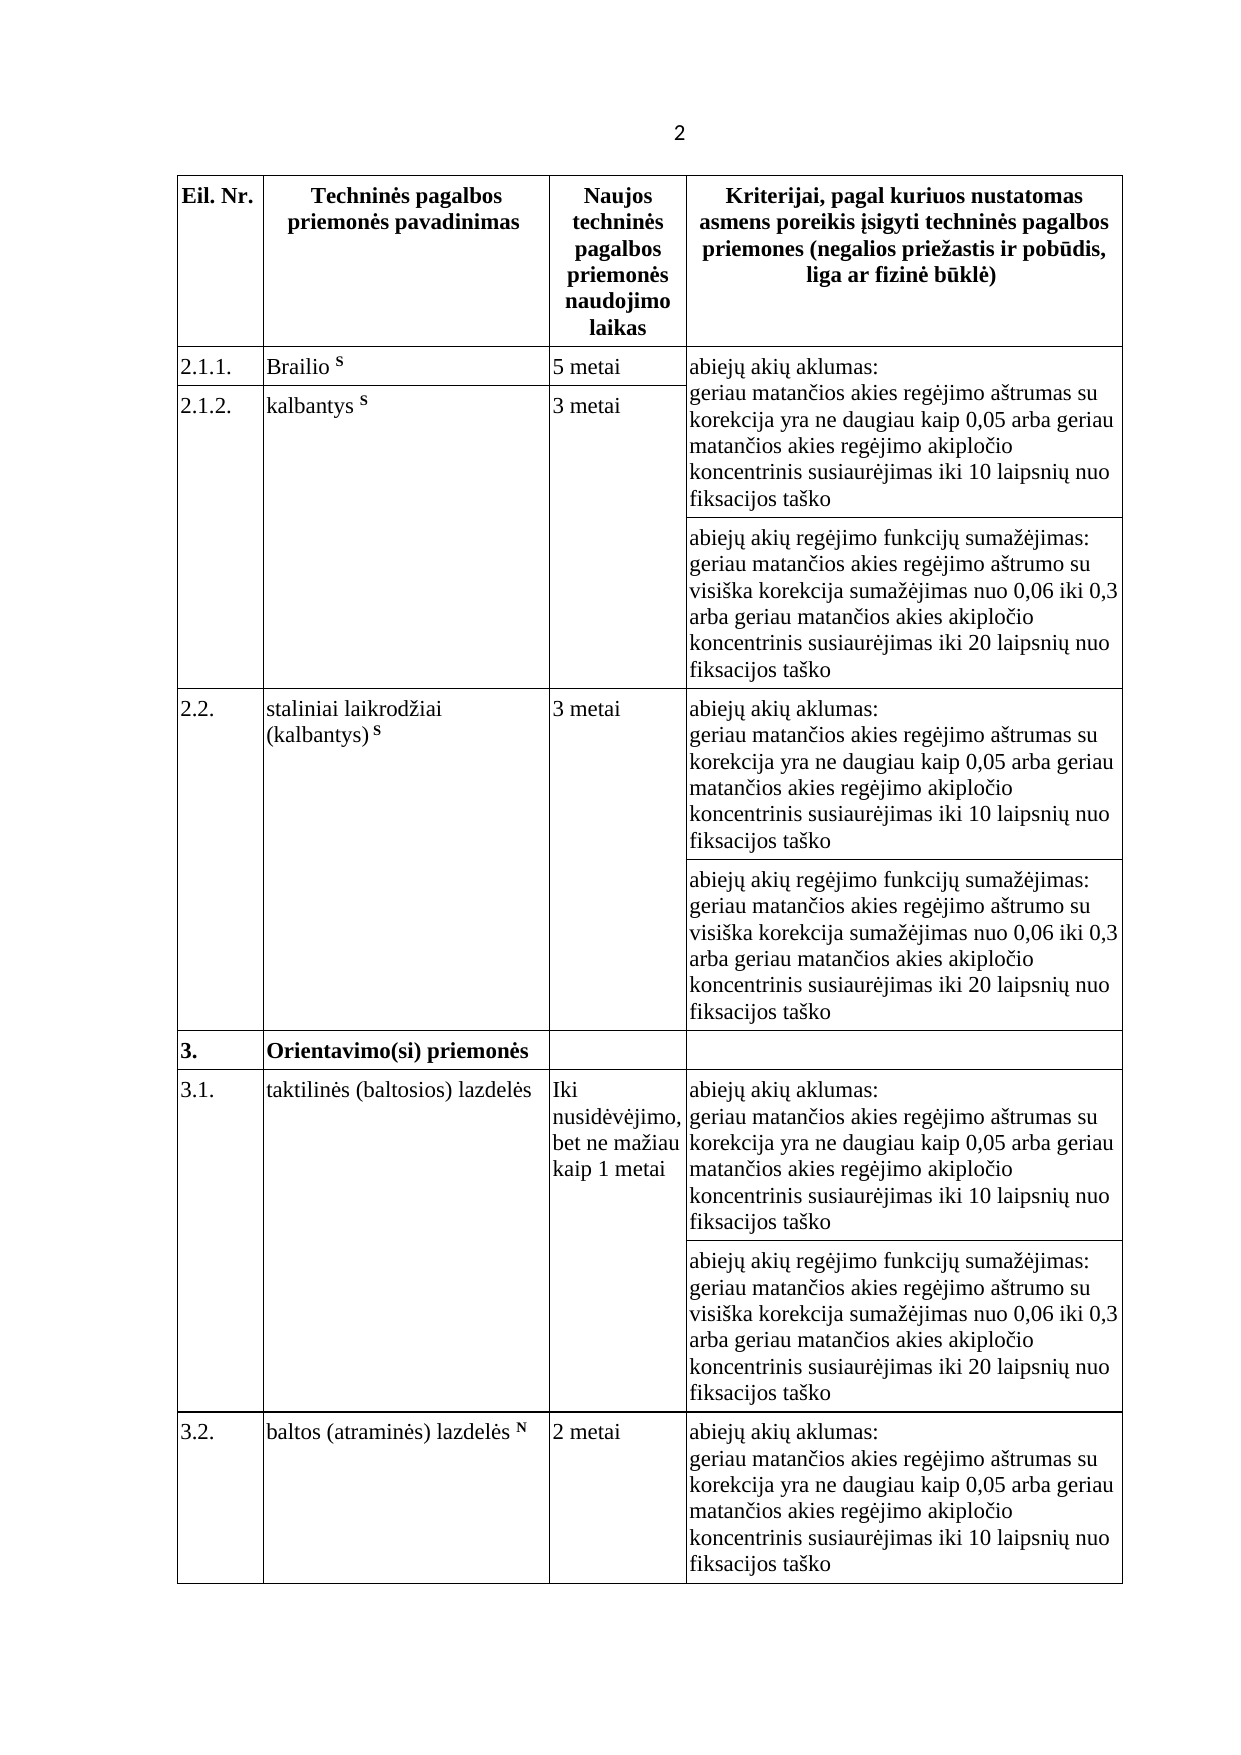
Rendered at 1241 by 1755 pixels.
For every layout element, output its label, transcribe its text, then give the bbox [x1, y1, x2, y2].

table_cell 3.2. [178, 1413, 263, 1582]
table_header Techninės pagalbos priemonės pavadinimas [264, 176, 549, 346]
table_cell abiejų akių regėjimo funkcijų sumažėjimas: geriau matančios akies regėjimo aštrumo su visiška korekcija sumažėjimas nuo 0,06 iki 0,3 arba geriau matančios akies akipločio koncentrinis susiaurėjimas iki 20 laipsnių nuo fiksacijos taško [687, 518, 1122, 688]
table_cell abiejų akių aklumas: geriau matančios akies regėjimo aštrumas su korekcija yra ne daugiau kaip 0,05 arba geriau matančios akies regėjimo akipločio koncentrinis susiaurėjimas iki 10 laipsnių nuo fiksacijos taško [687, 1413, 1122, 1582]
table_cell staliniai laikrodžiai (kalbantys) S [264, 689, 549, 1030]
table_cell abiejų akių regėjimo funkcijų sumažėjimas: geriau matančios akies regėjimo aštrumo su visiška korekcija sumažėjimas nuo 0,06 iki 0,3 arba geriau matančios akies akipločio koncentrinis susiaurėjimas iki 20 laipsnių nuo fiksacijos taško [687, 860, 1122, 1030]
table_cell 2.1.2. [178, 386, 263, 688]
table_cell 3 metai [550, 386, 686, 688]
table_cell taktilinės (baltosios) lazdelės [264, 1070, 549, 1411]
table_cell abiejų akių aklumas: geriau matančios akies regėjimo aštrumas su korekcija yra ne daugiau kaip 0,05 arba geriau matančios akies regėjimo akipločio koncentrinis susiaurėjimas iki 10 laipsnių nuo fiksacijos taško [687, 689, 1122, 859]
table_cell baltos (atraminės) lazdelės N [264, 1413, 549, 1582]
table_cell Iki nusidėvėjimo, bet ne mažiau kaip 1 metai [550, 1070, 686, 1411]
table_cell 2.1.1. [178, 347, 263, 385]
table_cell 3.1. [178, 1070, 263, 1411]
table_cell 2 metai [550, 1413, 686, 1582]
table_header Kriterijai, pagal kuriuos nustatomas asmens poreikis įsigyti techninės pagalbos priemones (negalios priežastis ir pobūdis, liga ar fizinė būklė) [687, 176, 1122, 346]
table_cell abiejų akių aklumas: geriau matančios akies regėjimo aštrumas su korekcija yra ne daugiau kaip 0,05 arba geriau matančios akies regėjimo akipločio koncentrinis susiaurėjimas iki 10 laipsnių nuo fiksacijos taško [687, 347, 1122, 517]
table_cell 3 metai [550, 689, 686, 1030]
table_cell abiejų akių regėjimo funkcijų sumažėjimas: geriau matančios akies regėjimo aštrumo su visiška korekcija sumažėjimas nuo 0,06 iki 0,3 arba geriau matančios akies akipločio koncentrinis susiaurėjimas iki 20 laipsnių nuo fiksacijos taško [687, 1241, 1122, 1411]
table_cell Brailio S [264, 347, 549, 385]
table_cell 3. [178, 1031, 263, 1069]
table_cell [550, 1031, 686, 1069]
table_cell kalbantys S [264, 386, 549, 688]
table_header Naujos techninės pagalbos priemonės naudojimo laikas [550, 176, 686, 346]
table_cell [687, 1031, 1122, 1069]
table_cell abiejų akių aklumas: geriau matančios akies regėjimo aštrumas su korekcija yra ne daugiau kaip 0,05 arba geriau matančios akies regėjimo akipločio koncentrinis susiaurėjimas iki 10 laipsnių nuo fiksacijos taško [687, 1070, 1122, 1240]
table_cell Orientavimo(si) priemonės [264, 1031, 549, 1069]
table_cell 2.2. [178, 689, 263, 1030]
table_cell 5 metai [550, 347, 686, 385]
table_header Eil. Nr. [178, 176, 263, 346]
